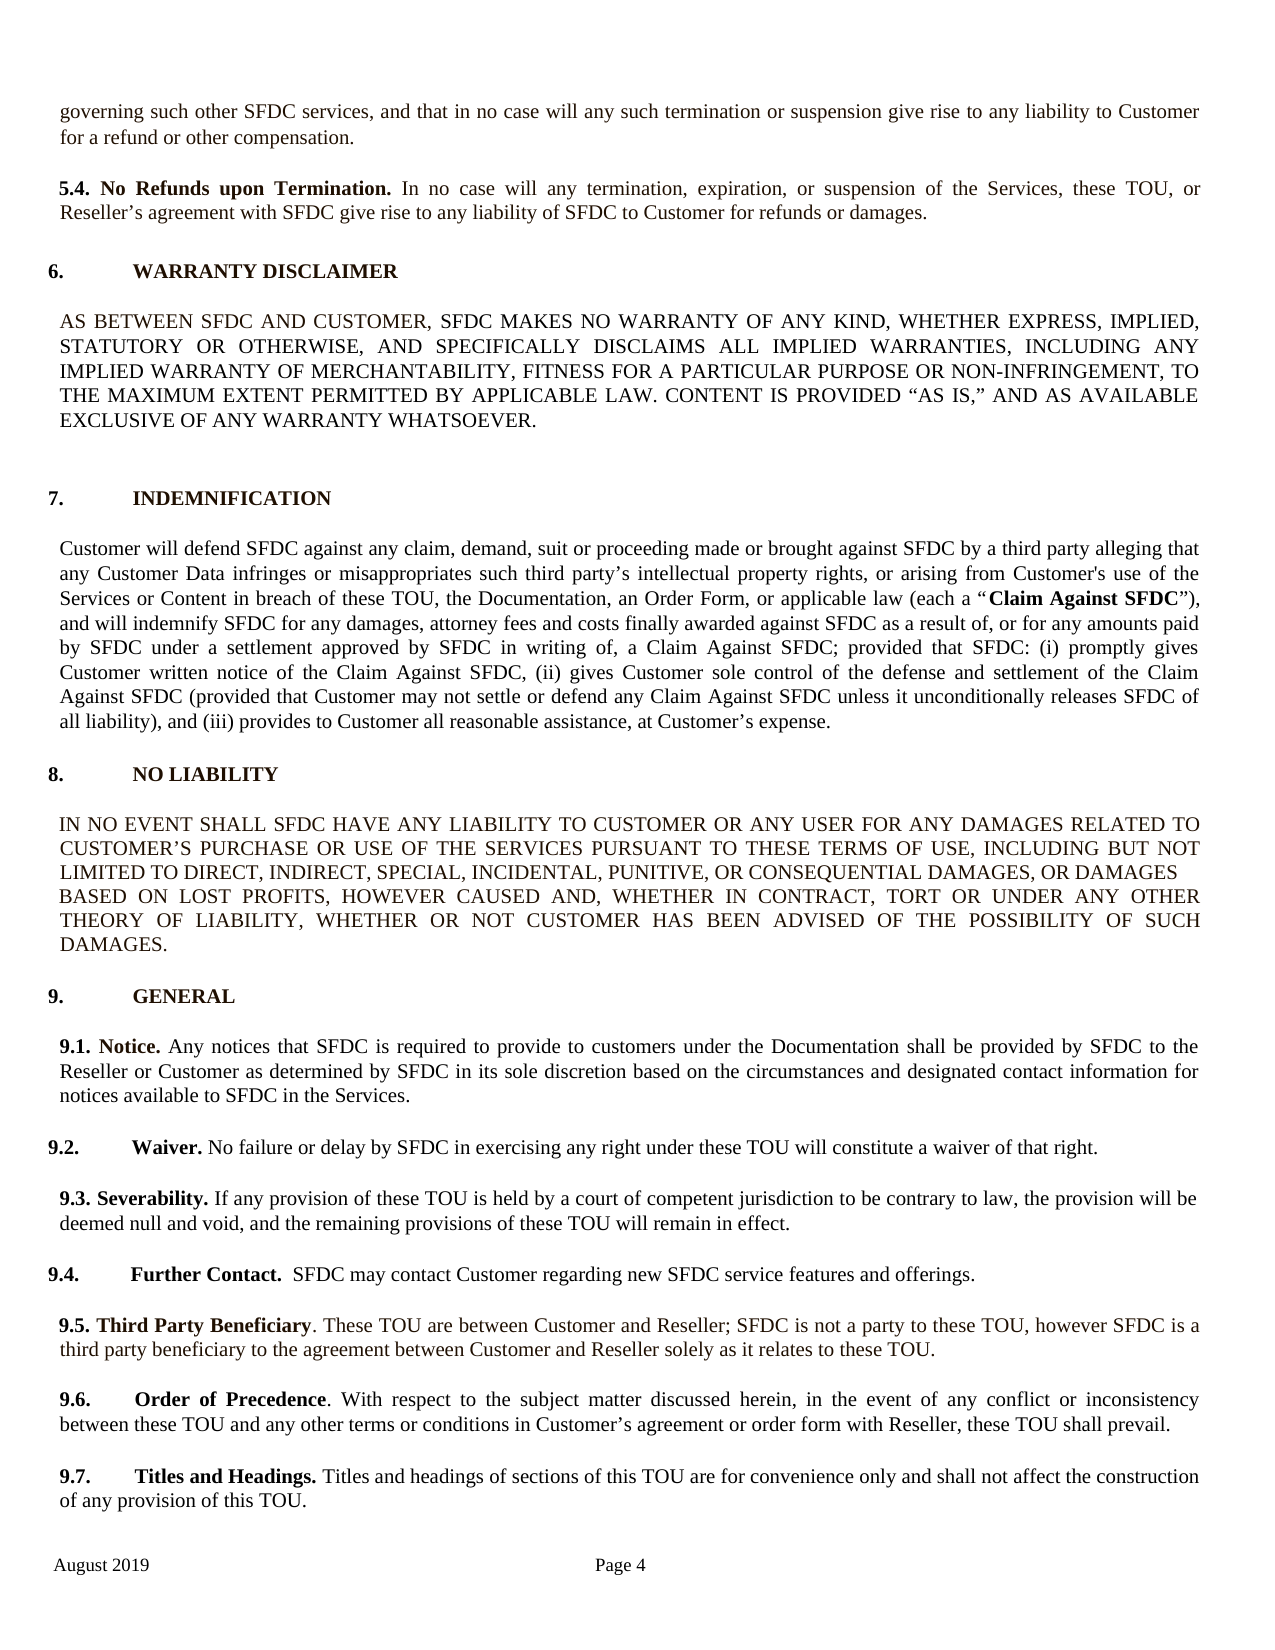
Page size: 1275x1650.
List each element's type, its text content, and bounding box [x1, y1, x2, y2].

text IN NO EVENT SHALL SFDC HAVE ANY LIABILITY TO CUSTOMER OR ANY USER FOR ANY DAMAGES RELATED TO CUSTOMER’S PURCHASE OR USE OF THE SERVICES PURSUANT TO THESE TERMS OF USE, INCLUDING BUT NOT LIMITED TO DIRECT, INDIRECT, SPECIAL, INCIDENTAL, PUNITIVE, OR CONSEQUENTIAL DAMAGES, OR DAMAGES [58, 812, 1202, 884]
text 9.3. Severability. If any provision of these TOU is held by a court of competent jurisdiction to be contrary to law, the provision will be deemed null and void, and the remaining provisions of these TOU will remain in effect. [59, 1186, 1200, 1234]
text BASED ON LOST PROFITS, HOWEVER CAUSED AND, WHETHER IN CONTRACT, TORT OR UNDER ANY OTHER THEORY OF LIABILITY, WHETHER OR NOT CUSTOMER HAS BEEN ADVISED OF THE POSSIBILITY OF SUCH DAMAGES. [58, 884, 1202, 956]
text 9.6. Order of Precedence. With respect to the subject matter discussed herein, in the event of any conflict or inconsistency between these TOU and any other terms or conditions in Customer’s agreement or order form with Reseller, these TOU shall prevail. [59, 1387, 1200, 1436]
text 9.5. Third Party Beneficiary. These TOU are between Customer and Reseller; SFDC is not a party to these TOU, however SFDC is a third party beneficiary to the agreement between Customer and Reseller solely as it relates to these TOU. [58, 1313, 1202, 1361]
text 9.2. Waiver. No failure or delay by SFDC in exercising any right under these TOU will constitute a waiver of that right. [48, 1134, 1201, 1159]
text Customer will defend SFDC against any claim, demand, suit or proceeding made or brought against SFDC by a third party alleging that any Customer Data infringes or misappropriates such third party’s intellectual property rights, or arising from Customer's use of the Services or Content in breach of these TOU, the Documentation, an Order Form, or applicable law (each a “Claim Against SFDC”), and will indemnify SFDC for any damages, attorney fees and costs finally awarded against SFDC as a result of, or for any amounts paid by SFDC under a settlement approved by SFDC in writing of, a Claim Against SFDC; provided that SFDC: (i) promptly gives Customer written notice of the Claim Against SFDC, (ii) gives Customer sole control of the defense and settlement of the Claim Against SFDC (provided that Customer may not settle or defend any Claim Against SFDC unless it unconditionally releases SFDC of all liability), and (iii) provides to Customer all reasonable assistance, at Customer’s expense. [59, 536, 1200, 733]
subtitle 8. NO LIABILITY [48, 762, 1201, 786]
subtitle 7. INDEMNIFICATION [48, 486, 1201, 510]
subtitle 6. WARRANTY DISCLAIMER [48, 259, 1201, 283]
text 9.4. Further Contact. SFDC may contact Customer regarding new SFDC service features and offerings. [48, 1262, 1201, 1286]
subtitle 9. GENERAL [48, 984, 1201, 1008]
text 9.1. Notice. Any notices that SFDC is required to provide to customers under the Documentation shall be provided by SFDC to the Reseller or Customer as determined by SFDC in its sole discretion based on the circumstances and designated contact information for notices available to SFDC in the Services. [59, 1034, 1200, 1107]
text AS BETWEEN SFDC AND CUSTOMER, SFDC MAKES NO WARRANTY OF ANY KIND, WHETHER EXPRESS, IMPLIED, STATUTORY OR OTHERWISE, AND SPECIFICALLY DISCLAIMS ALL IMPLIED WARRANTIES, INCLUDING ANY IMPLIED WARRANTY OF MERCHANTABILITY, FITNESS FOR A PARTICULAR PURPOSE OR NON-INFRINGEMENT, TO THE MAXIMUM EXTENT PERMITTED BY APPLICABLE LAW. CONTENT IS PROVIDED “AS IS,” AND AS AVAILABLE EXCLUSIVE OF ANY WARRANTY WHATSOEVER. [59, 309, 1200, 432]
text 9.7. Titles and Headings. Titles and headings of sections of this TOU are for convenience only and shall not affect the construction of any provision of this TOU. [59, 1463, 1200, 1512]
text governing such other SFDC services, and that in no case will any such termination or suspension give rise to any liability to Customer for a refund or other compensation. [58, 99, 1202, 149]
text 5.4. No Refunds upon Termination. In no case will any termination, expiration, or suspension of the Services, these TOU, or Reseller’s agreement with SFDC give rise to any liability of SFDC to Customer for refunds or damages. [58, 175, 1202, 224]
